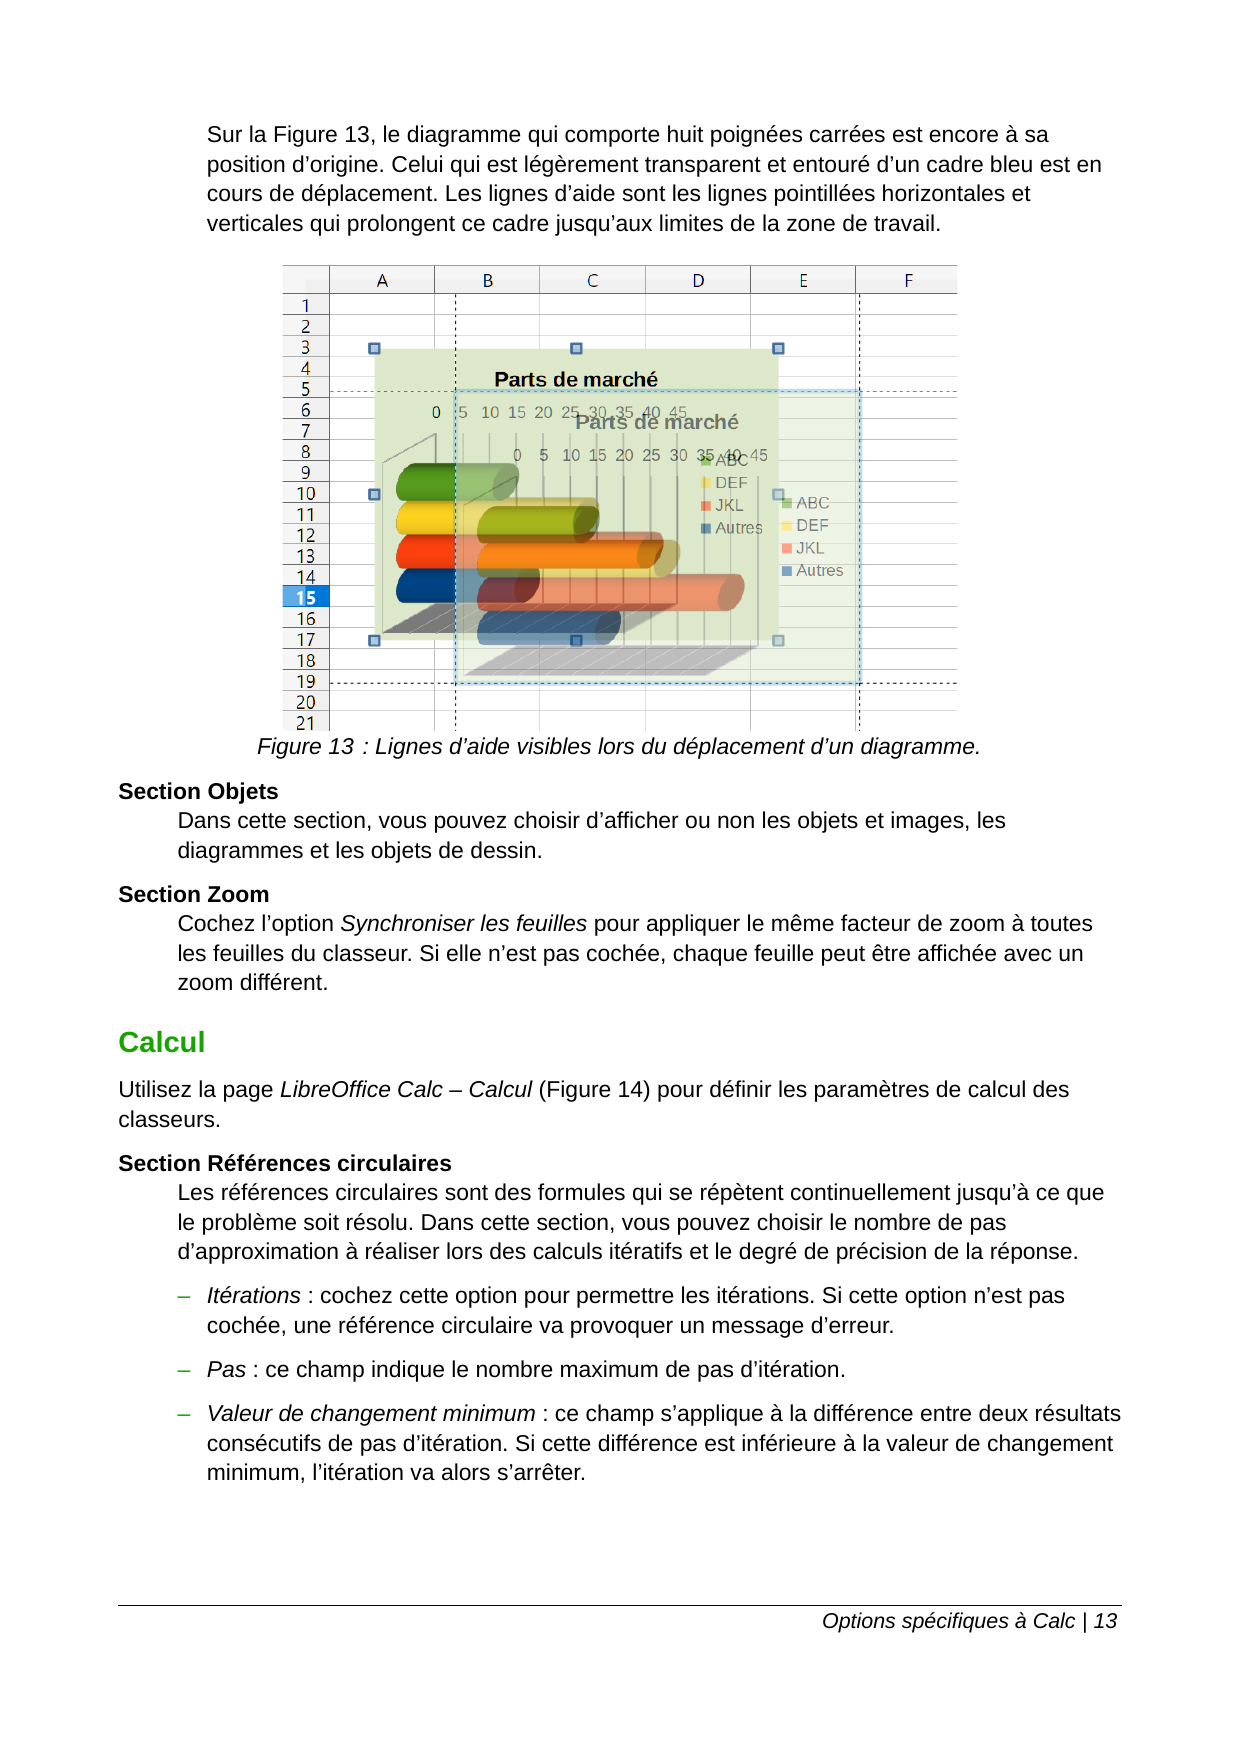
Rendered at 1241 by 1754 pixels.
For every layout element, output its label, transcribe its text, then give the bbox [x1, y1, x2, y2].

subtitle Section Zoom [118, 878, 1122, 907]
list Valeur de changement minimum : ce champ s’applique à la différence entre deux résultats consécutifs de pas d’itération. Si cette différence est inférieure à la valeur de changement minimum, l’itération va alors s’arrêter. [177, 1397, 1122, 1485]
list Dans cette section, vous pouvez choisir d’afficher ou non les objets et images, les diagrammes et les objets de dessin. [177, 804, 1122, 863]
subtitle Section Objets [118, 774, 1122, 804]
list Pas : ce champ indique le nombre maximum de pas d’itération. [177, 1353, 1122, 1382]
subtitle Section Références circulaires [118, 1147, 1122, 1176]
list Cochez l’option Synchroniser les feuilles pour appliquer le même facteur de zoom à toutes les feuilles du classeur. Si elle n’est pas cochée, chaque feuille peut être affichée avec un zoom différent. [177, 907, 1122, 996]
picture [282, 265, 958, 731]
list Itérations : cochez cette option pour permettre les itérations. Si cette option n’est pas cochée, une référence circulaire va provoquer un message d’erreur. [177, 1279, 1122, 1338]
text Figure 13 : Lignes d’aide visibles lors du déplacement d’un diagramme. [118, 730, 1122, 760]
list Les références circulaires sont des formules qui se répètent continuellement jusqu’à ce que le problème soit résolu. Dans cette section, vous pouvez choisir le nombre de pas d’approximation à réaliser lors des calculs itératifs et le degré de précision de la réponse. [177, 1176, 1122, 1264]
text Utilisez la page LibreOffice Calc – Calcul (Figure 14) pour définir les paramètres de calcul des classeurs. [118, 1073, 1122, 1132]
subtitle Calcul [118, 1025, 1122, 1058]
list Sur la Figure 13, le diagramme qui comporte huit poignées carrées est encore à sa position d’origine. Celui qui est légèrement transparent et entouré d’un cadre bleu est en cours de déplacement. Les lignes d’aide sont les lignes pointillées horizontales et verticales qui prolongent ce cadre jusqu’aux limites de la zone de travail. [177, 118, 1122, 236]
